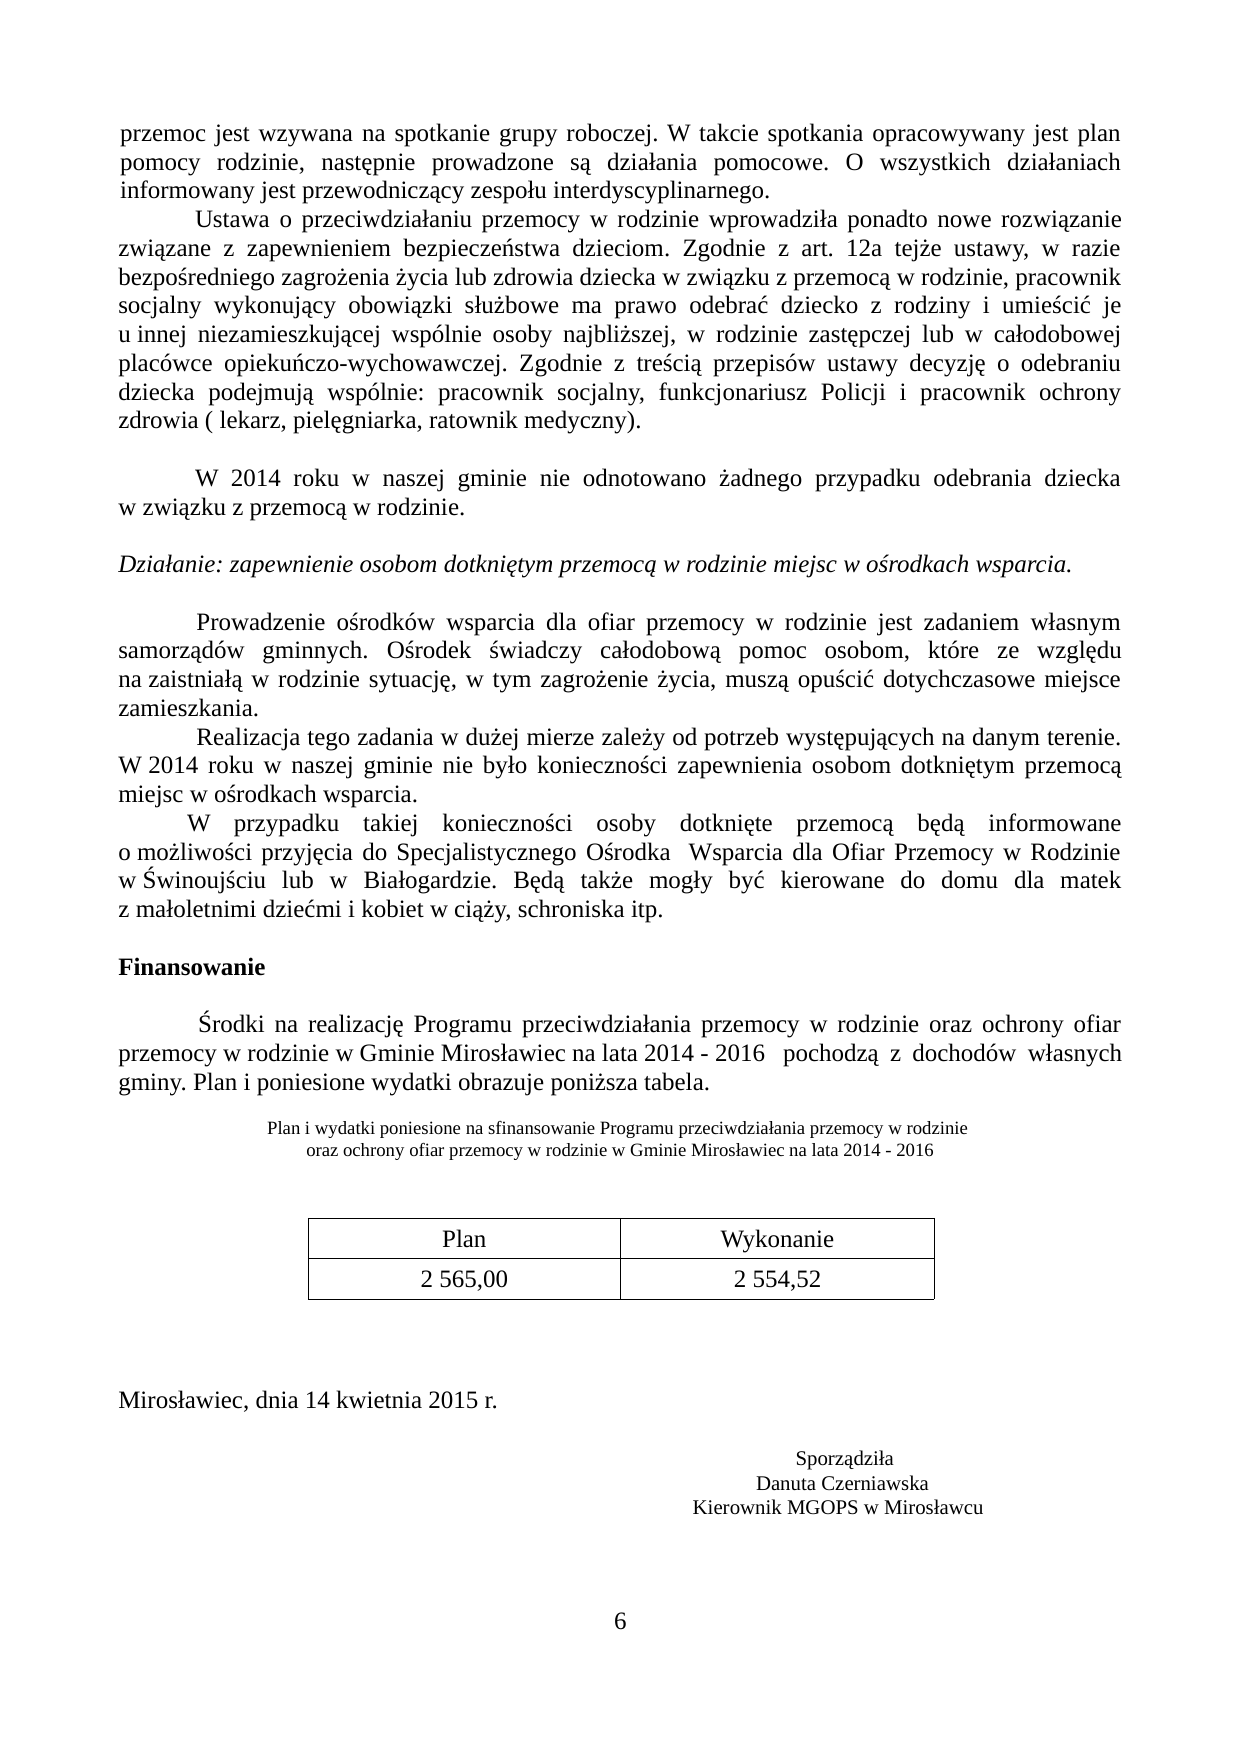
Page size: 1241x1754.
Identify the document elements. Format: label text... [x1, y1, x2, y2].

text Na Ustawa o przeciwdziałaniu przemocy w rodzinie wprowadziła ponadto nowe rozwiązanie związane z zapewnieniem bezpieczeństwa dzieciom. Zgodnie z art. 12a tejże ustawy, w razie bezpośredniego zagrożenia życia lub zdrowia dziecka w związku z przemocą w rodzinie, pracownik socjalny wykonujący obowiązki służbowe ma prawo odebrać dziecko z rodziny i umieścić je u innej niezamieszkującej wspólnie osoby najbliższej, w rodzinie zastępczej lub w całodobowej placówce opiekuńczo-wychowawczej. Zgodnie z treścią przepisów ustawy decyzję o odebraniu dziecka podejmują wspólnie: pracownik socjalny, funkcjonariusz Policji i pracownik ochrony zdrowia ( lekarz, pielęgniarka, ratownik medyczny). [0, 204, 1122, 434]
text W 2014 roku w naszej gminie nie odnotowano żadnego przypadku odebrania dziecka w związku z przemocą w rodzinie. [0, 463, 1122, 521]
text W przypadku takiej konieczności osoby dotknięte przemocą będą informowane o możliwości przyjęcia do Specjalistycznego Ośrodka Wsparcia dla Ofiar Przemocy w Rodzinie w Świnoujściu lub w Białogardzie. Będą także mogły być kierowane do domu dla matek z małoletnimi dziećmi i kobiet w ciąży, schroniska itp. [118, 808, 1122, 923]
text oraz ochrony ofiar przemocy w rodzinie w Gminie Mirosławiec na lata 2014 - 2016 [118, 1139, 1122, 1160]
text W Finansowanie [0, 952, 1122, 981]
table_header Plan [309, 1219, 620, 1258]
text Sporządziła [118, 1442, 1122, 1471]
text Plan i wydatki poniesione na sfinansowanie Programu przeciwdziałania przemocy w rodzinie [118, 1117, 1122, 1139]
text przemoc jest wzywana na spotkanie grupy roboczej. W takcie spotkania opracowywany jest plan pomocy rodzinie, następnie prowadzone są działania pomocowe. O wszystkich działaniach informowany jest przewodniczący zespołu interdyscyplinarnego. [120, 118, 1122, 204]
text Środki na realizację Programu przeciwdziałania przemocy w rodzinie oraz ochrony ofiar przemocy w rodzinie w Gminie Mirosławiec na lata 2014 - 2016 pochodzą z dochodów własnych gminy. Plan i poniesione wydatki obrazuje poniższa tabela. [118, 1009, 1122, 1096]
table_cell 2 565,00 [309, 1259, 620, 1298]
text Mirosławiec, dnia 14 kwietnia 2015 r. [118, 1385, 1122, 1413]
text Danuta Czerniawska [118, 1471, 1122, 1495]
table_header Wykonanie [621, 1219, 934, 1258]
text Kierownik MGOPS w Mirosławcu [118, 1495, 1122, 1519]
text Działanie: zapewnienie osobom dotkniętym przemocą w rodzinie miejsc w ośrodkach wsparcia. [0, 549, 1122, 578]
table_cell 2 554,52 [621, 1259, 934, 1298]
text Prowadzenie ośrodków wsparcia dla ofiar przemocy w rodzinie jest zadaniem własnym samorządów gminnych. Ośrodek świadczy całodobową pomoc osobom, które ze względu na zaistniałą w rodzinie sytuację, w tym zagrożenie życia, muszą opuścić dotychczasowe miejsce zamieszkania. [118, 607, 1122, 722]
text Realizacja tego zadania w dużej mierze zależy od potrzeb występujących na danym terenie. W 2014 roku w naszej gminie nie było konieczności zapewnienia osobom dotkniętym przemocą miejsc w ośrodkach wsparcia. [118, 722, 1122, 808]
